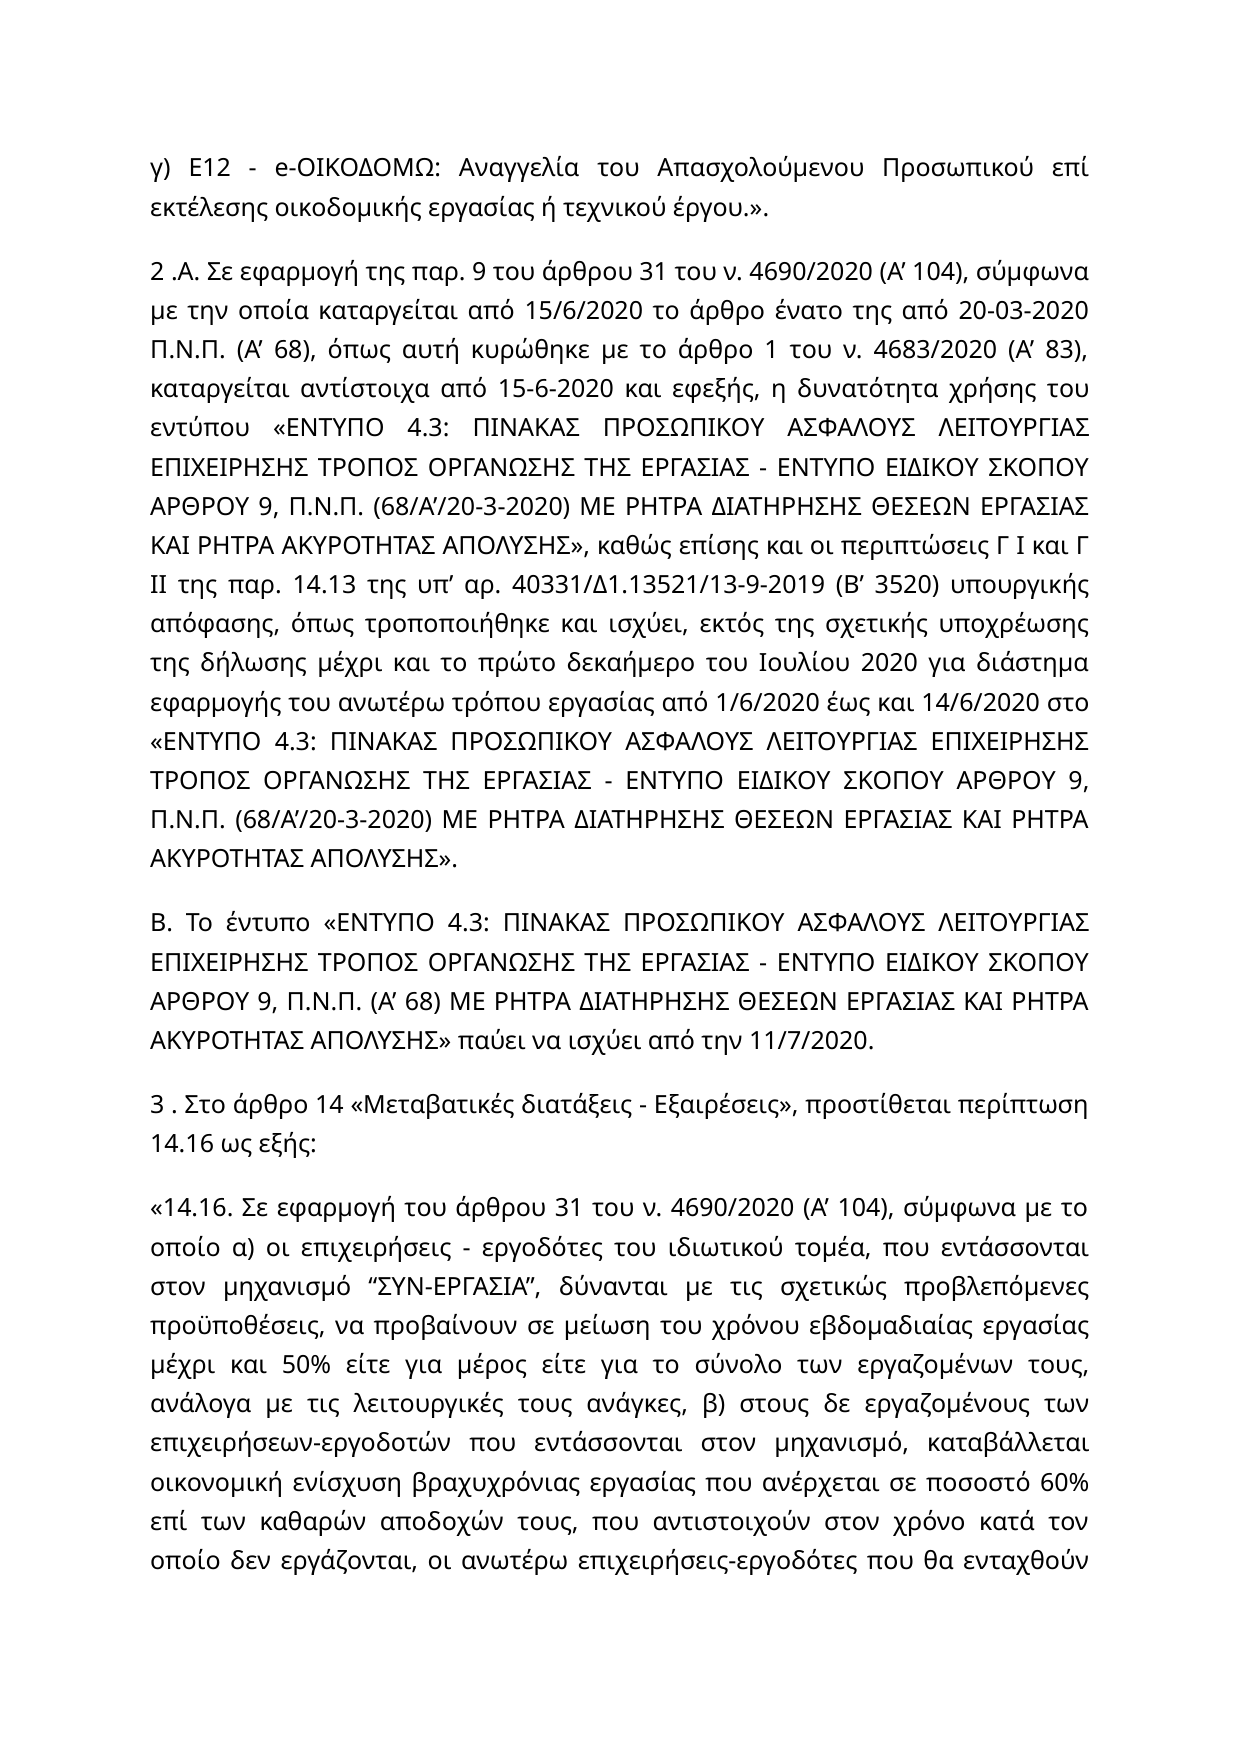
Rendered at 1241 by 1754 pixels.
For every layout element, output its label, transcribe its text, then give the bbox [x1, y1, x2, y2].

text 2 .Α. Σε εφαρμογή της παρ. 9 του άρθρου 31 του ν. 4690/2020 (Α’ 104), σύμφωνα με την οποία καταργείται από 15/6/2020 το άρθρο ένατο της από 20-03-2020 Π.Ν.Π. (Α’ 68), όπως αυτή κυρώθηκε με το άρθρο 1 του ν. 4683/2020 (Α’ 83), καταργείται αντίστοιχα από 15-6-2020 και εφεξής, η δυνατότητα χρήσης του εντύπου «ΕΝΤΥΠΟ 4.3: ΠΙΝΑΚΑΣ ΠΡΟΣΩΠΙΚΟΥ ΑΣΦΑΛΟΥΣ ΛΕΙΤΟΥΡΓΙΑΣ ΕΠΙΧΕΙΡΗΣΗΣ ΤΡΟΠΟΣ ΟΡΓΑΝΩΣΗΣ ΤΗΣ ΕΡΓΑΣΙΑΣ - ΕΝΤΥΠΟ ΕΙΔΙΚΟΥ ΣΚΟΠΟΥ ΑΡΘΡΟΥ 9, Π.Ν.Π. (68/Α’/20-3-2020) ΜΕ ΡΗΤΡΑ ΔΙΑΤΗΡΗΣΗΣ ΘΕΣΕΩΝ ΕΡΓΑΣΙΑΣ ΚΑΙ ΡΗΤΡΑ ΑΚΥΡΟΤΗΤΑΣ ΑΠΟΛΥΣΗΣ», καθώς επίσης και οι περιπτώσεις Γ Ι και Γ ΙΙ της παρ. 14.13 της υπ’ αρ. 40331/Δ1.13521/13-9-2019 (Β’ 3520) υπουργικής απόφασης, όπως τροποποιήθηκε και ισχύει, εκτός της σχετικής υποχρέωσης της δήλωσης μέχρι και το πρώτο δεκαήμερο του Ιουλίου 2020 για διάστημα εφαρμογής του ανωτέρω τρόπου εργασίας από 1/6/2020 έως και 14/6/2020 στο «ΕΝΤΥΠΟ 4.3: ΠΙΝΑΚΑΣ ΠΡΟΣΩΠΙΚΟΥ ΑΣΦΑΛΟΥΣ ΛΕΙΤΟΥΡΓΙΑΣ ΕΠΙΧΕΙΡΗΣΗΣ ΤΡΟΠΟΣ ΟΡΓΑΝΩΣΗΣ ΤΗΣ ΕΡΓΑΣΙΑΣ - ΕΝΤΥΠΟ ΕΙΔΙΚΟΥ ΣΚΟΠΟΥ ΑΡΘΡΟΥ 9, Π.Ν.Π. (68/Α’/20-3-2020) ΜΕ ΡΗΤΡΑ ΔΙΑΤΗΡΗΣΗΣ ΘΕΣΕΩΝ ΕΡΓΑΣΙΑΣ ΚΑΙ ΡΗΤΡΑ ΑΚΥΡΟΤΗΤΑΣ ΑΠΟΛΥΣΗΣ». [150, 253, 1090, 875]
text «14.16. Σε εφαρμογή του άρθρου 31 του ν. 4690/2020 (Α’ 104), σύμφωνα με το οποίο α) οι επιχειρήσεις - εργοδότες του ιδιωτικού τομέα, που εντάσσονται στον μηχανισμό “ΣΥΝ-ΕΡΓΑΣΙΑ”, δύνανται με τις σχετικώς προβλεπόμενες προϋποθέσεις, να προβαίνουν σε μείωση του χρόνου εβδομαδιαίας εργασίας μέχρι και 50% είτε για μέρος είτε για το σύνολο των εργαζομένων τους, ανάλογα με τις λειτουργικές τους ανάγκες, β) στους δε εργαζομένους των επιχειρήσεων-εργοδοτών που εντάσσονται στον μηχανισμό, καταβάλλεται οικονομική ενίσχυση βραχυχρόνιας εργασίας που ανέρχεται σε ποσοστό 60% επί των καθαρών αποδοχών τους, που αντιστοιχούν στον χρόνο κατά τον οποίο δεν εργάζονται, οι ανωτέρω επιχειρήσεις-εργοδότες που θα ενταχθούν [150, 1190, 1090, 1577]
text γ) Ε12 - e-ΟΙΚΟΔΟΜΩ: Αναγγελία του Απασχολούμενου Προσωπικού επί εκτέλεσης οικοδομικής εργασίας ή τεχνικού έργου.». [150, 150, 1090, 223]
text Β. Το έντυπο «ΕΝΤΥΠΟ 4.3: ΠΙΝΑΚΑΣ ΠΡΟΣΩΠΙΚΟΥ ΑΣΦΑΛΟΥΣ ΛΕΙΤΟΥΡΓΙΑΣ ΕΠΙΧΕΙΡΗΣΗΣ ΤΡΟΠΟΣ ΟΡΓΑΝΩΣΗΣ ΤΗΣ ΕΡΓΑΣΙΑΣ - ΕΝΤΥΠΟ ΕΙΔΙΚΟΥ ΣΚΟΠΟΥ ΑΡΘΡΟΥ 9, Π.Ν.Π. (Α’ 68) ΜΕ ΡΗΤΡΑ ΔΙΑΤΗΡΗΣΗΣ ΘΕΣΕΩΝ ΕΡΓΑΣΙΑΣ ΚΑΙ ΡΗΤΡΑ ΑΚΥΡΟΤΗΤΑΣ ΑΠΟΛΥΣΗΣ» παύει να ισχύει από την 11/7/2020. [150, 905, 1090, 1057]
text 3 . Στο άρθρο 14 «Μεταβατικές διατάξεις - Εξαιρέσεις», προστίθεται περίπτωση 14.16 ως εξής: [150, 1087, 1090, 1160]
